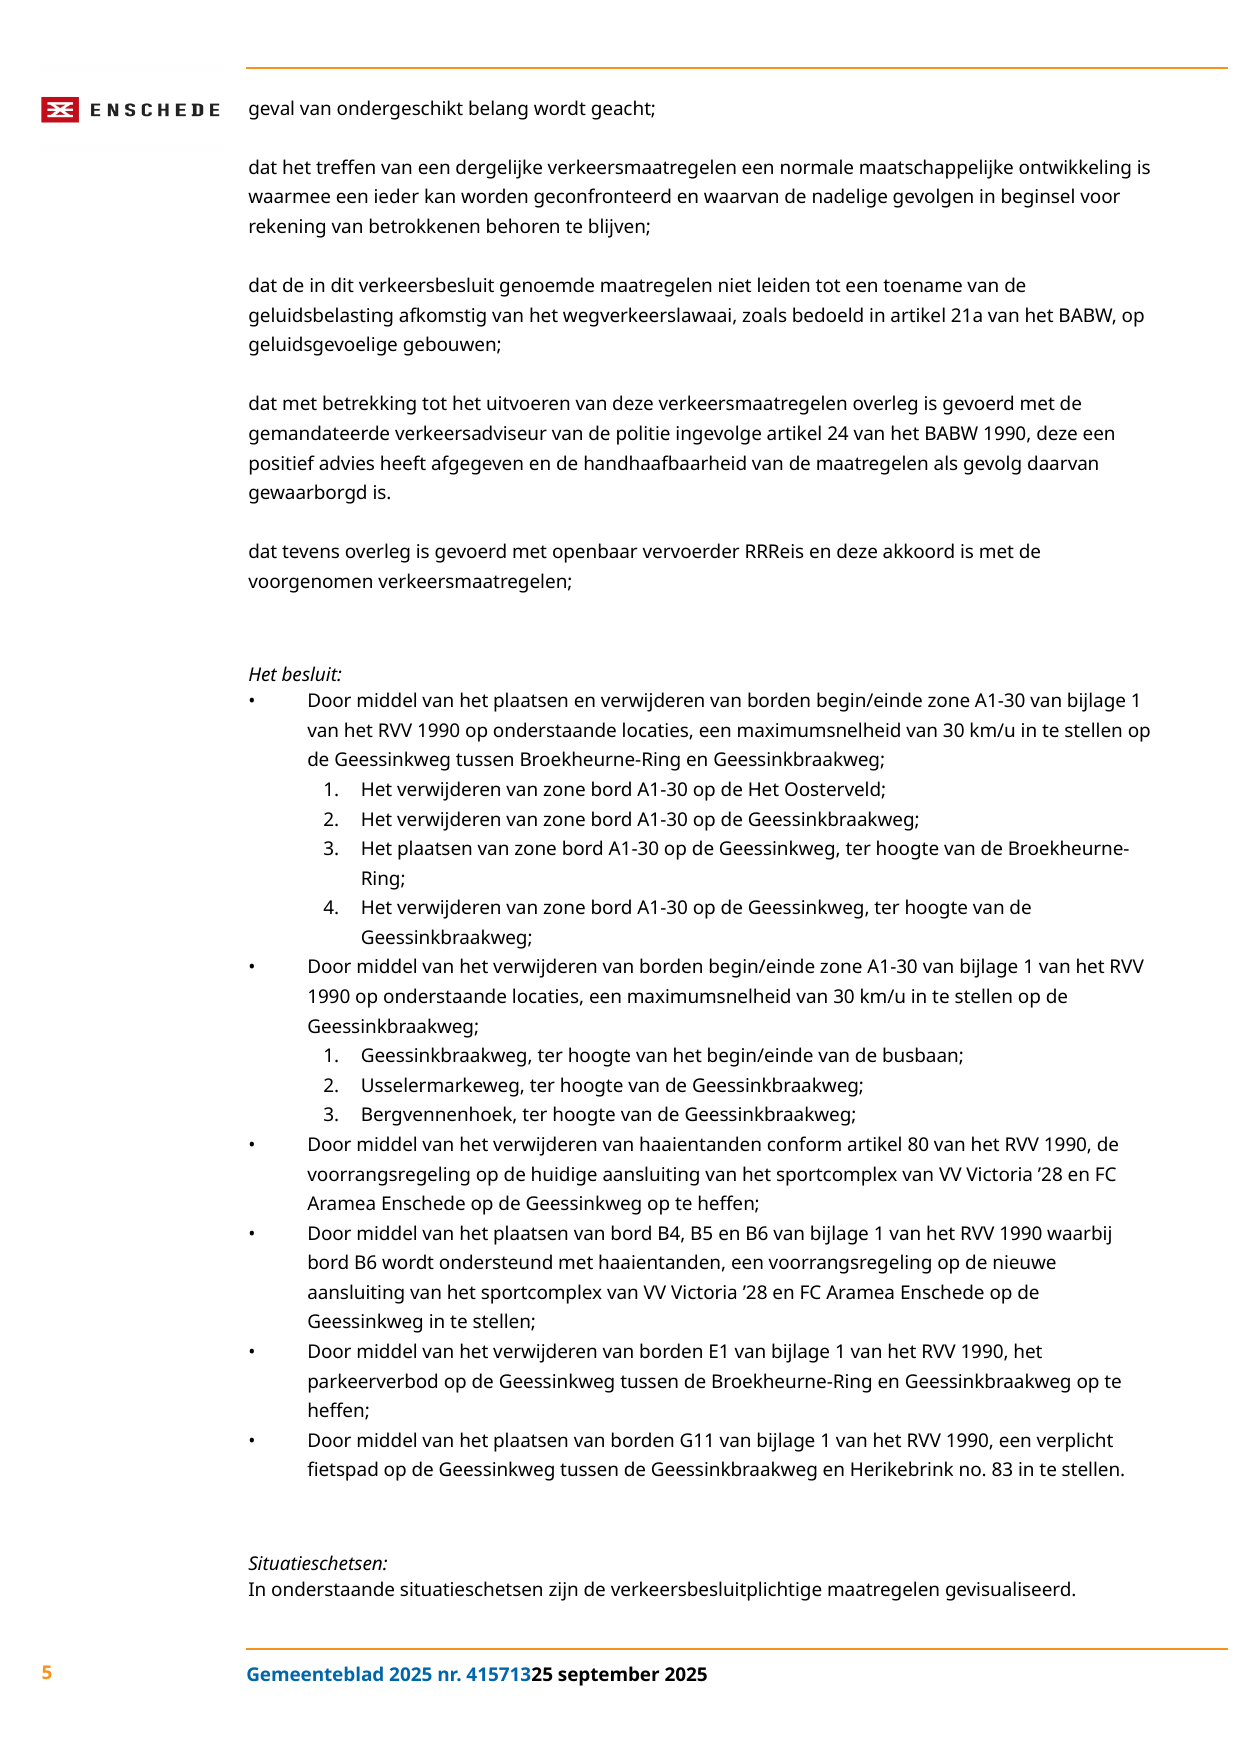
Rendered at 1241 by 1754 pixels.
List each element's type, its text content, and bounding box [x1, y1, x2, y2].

picture [41, 47, 231, 172]
list Door middel van het verwijderen van borden begin/einde zone A1-30 van bijlage 1 van het RVV 1990 op onderstaande locaties, een maximumsnelheid van 30 km/u in te stellen op de Geessinkbraakweg; [248, 954, 1152, 1038]
text Het besluit: [248, 662, 1152, 687]
list Bergvennenhoek, ter hoogte van de Geessinkbraakweg; [323, 1102, 1152, 1127]
list Geessinkbraakweg, ter hoogte van het begin/einde van de busbaan; [323, 1042, 1152, 1068]
text Situatieschetsen: [248, 1550, 1152, 1576]
list Door middel van het verwijderen van borden E1 van bijlage 1 van het RVV 1990, het parkeerverbod op de Geessinkweg tussen de Broekheurne-Ring en Geessinkbraakweg op te heffen; [248, 1338, 1152, 1423]
text dat de in dit verkeersbesluit genoemde maatregelen niet leiden tot een toename van de geluidsbelasting afkomstig van het wegverkeerslawaai, zoals bedoeld in artikel 21a van het BABW, op geluidsgevoelige gebouwen; [248, 272, 1152, 357]
list Door middel van het plaatsen en verwijderen van borden begin/einde zone A1-30 van bijlage 1 van het RVV 1990 op onderstaande locaties, een maximumsnelheid van 30 km/u in te stellen op de Geessinkweg tussen Broekheurne-Ring en Geessinkbraakweg; [248, 687, 1152, 772]
list Door middel van het plaatsen van bord B4, B5 en B6 van bijlage 1 van het RVV 1990 waarbij bord B6 wordt ondersteund met haaientanden, een voorrangsregeling op de nieuwe aansluiting van het sportcomplex van VV Victoria ’28 en FC Aramea Enschede op de Geessinkweg in te stellen; [248, 1220, 1152, 1334]
list Het verwijderen van zone bord A1-30 op de Het Oosterveld; [323, 776, 1152, 802]
list Door middel van het verwijderen van haaientanden conform artikel 80 van het RVV 1990, de voorrangsregeling op de huidige aansluiting van het sportcomplex van VV Victoria ’28 en FC Aramea Enschede op de Geessinkweg op te heffen; [248, 1131, 1152, 1216]
text geval van ondergeschikt belang wordt geacht; [248, 95, 1152, 121]
text dat met betrekking tot het uitvoeren van deze verkeersmaatregelen overleg is gevoerd met de gemandateerde verkeersadviseur van de politie ingevolge artikel 24 van het BABW 1990, deze een positief advies heeft afgegeven en de handhaafbaarheid van de maatregelen als gevolg daarvan gewaarborgd is. [248, 391, 1152, 505]
list Usselermarkeweg, ter hoogte van de Geessinkbraakweg; [323, 1072, 1152, 1098]
text dat tevens overleg is gevoerd met openbaar vervoerder RRReis en deze akkoord is met de voorgenomen verkeersmaatregelen; [248, 538, 1152, 594]
list Het plaatsen van zone bord A1-30 op de Geessinkweg, ter hoogte van de Broekheurne-Ring; [323, 835, 1152, 891]
text dat het treffen van een dergelijke verkeersmaatregelen een normale maatschappelijke ontwikkeling is waarmee een ieder kan worden geconfronteerd en waarvan de nadelige gevolgen in beginsel voor rekening van betrokkenen behoren te blijven; [248, 154, 1152, 239]
list Het verwijderen van zone bord A1-30 op de Geessinkbraakweg; [323, 806, 1152, 831]
list Het verwijderen van zone bord A1-30 op de Geessinkweg, ter hoogte van de Geessinkbraakweg; [323, 894, 1152, 950]
text In onderstaande situatieschetsen zijn de verkeersbesluitplichtige maatregelen gevisualiseerd. [248, 1576, 1152, 1602]
list Door middel van het plaatsen van borden G11 van bijlage 1 van het RVV 1990, een verplicht fietspad op de Geessinkweg tussen de Geessinkbraakweg en Herikebrink no. 83 in te stellen. [248, 1427, 1152, 1482]
